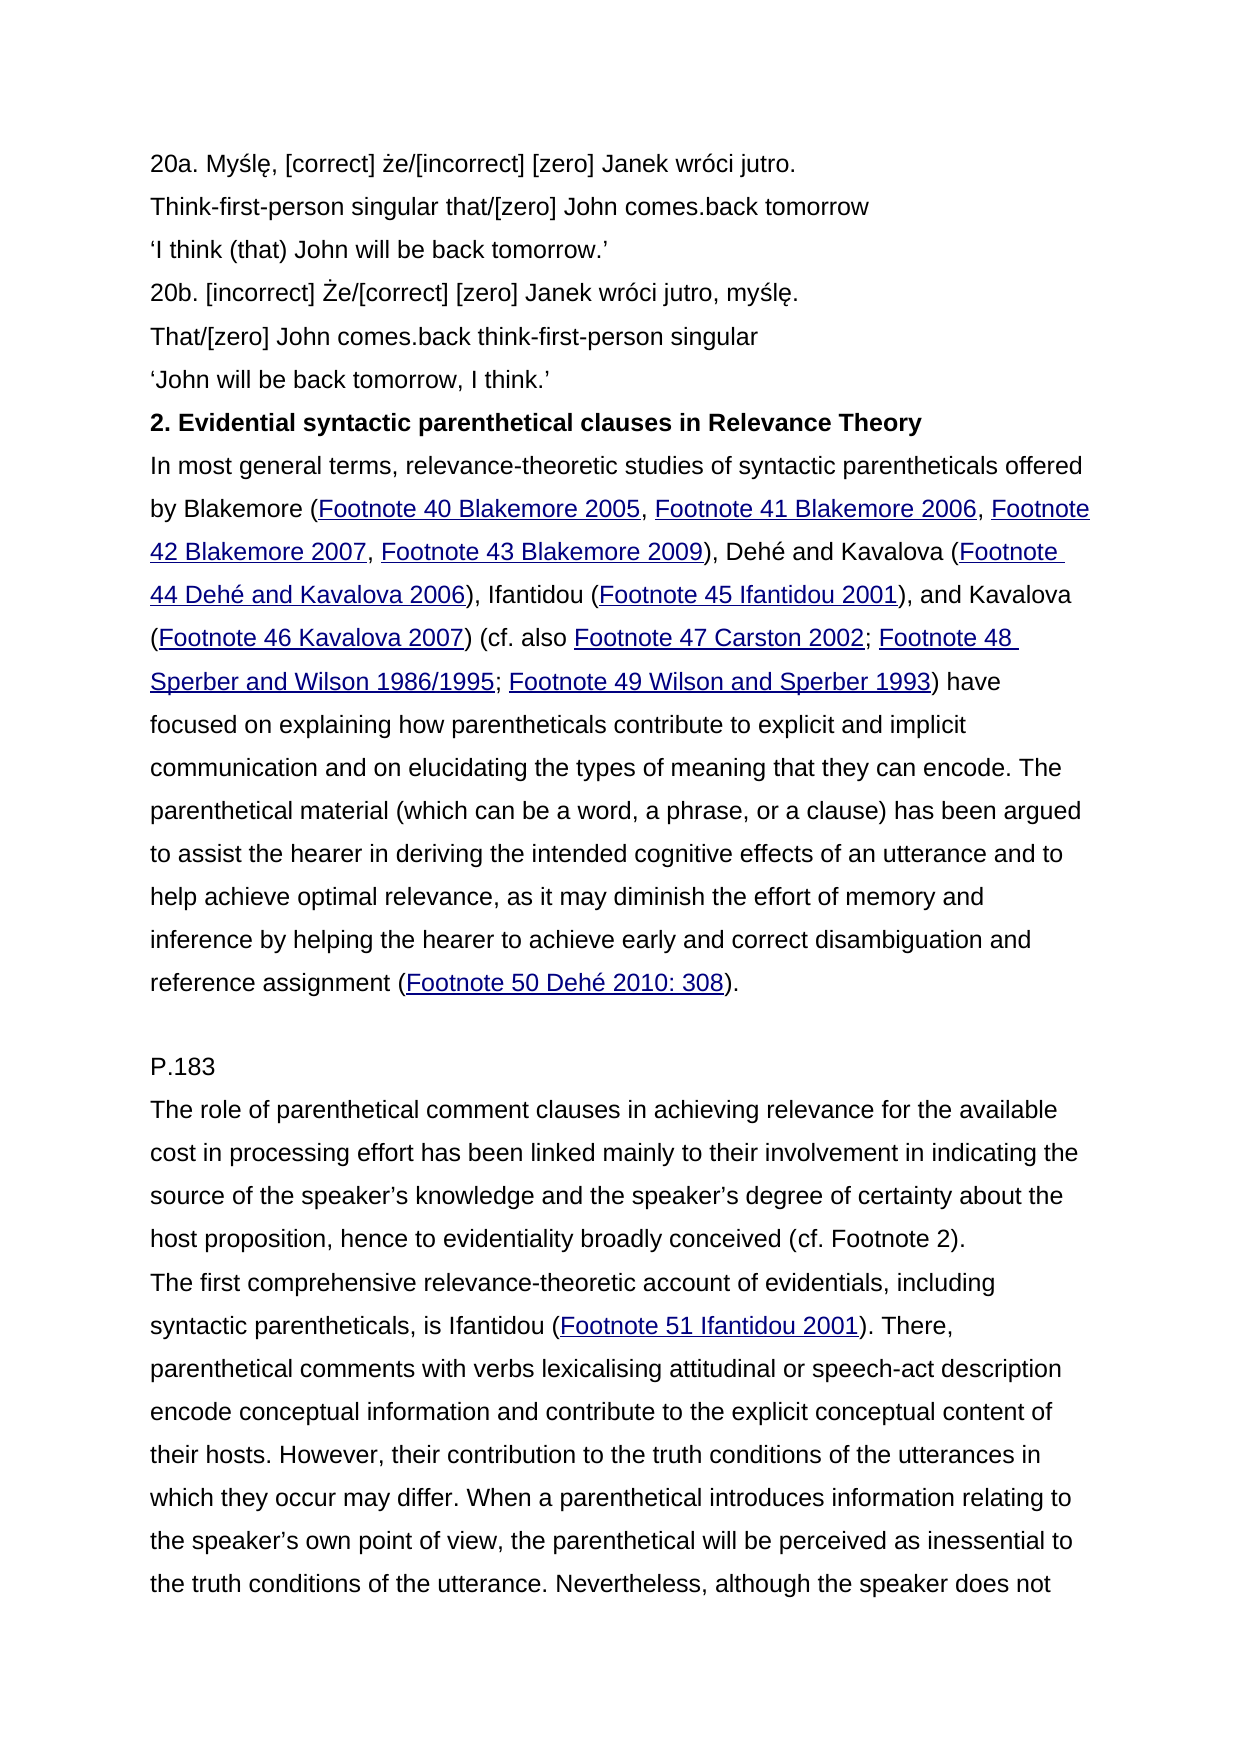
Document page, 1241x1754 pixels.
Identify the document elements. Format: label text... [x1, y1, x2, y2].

text P.183 [150, 1052, 1091, 1081]
text 20a. Myślę, [correct] że/[incorrect] [zero] Janek wróci jutro. [150, 149, 1091, 178]
text Think-first-person singular that/[zero] John comes.back tomorrow [150, 192, 1091, 221]
text That/[zero] John comes.back think-first-person singular [150, 321, 1091, 350]
text The role of parenthetical comment clauses in achieving relevance for the available cost in processing effort has been linked mainly to their involvement in indicating the source of the speaker’s knowledge and the speaker’s degree of certainty about the host proposition, hence to evidentiality broadly conceived (cf. Footnote 2). [150, 1095, 1091, 1253]
subtitle 2. Evidential syntactic parenthetical clauses in Relevance Theory [150, 408, 1091, 436]
text In most general terms, relevance-theoretic studies of syntactic parentheticals offered by Blakemore (Footnote 40 Blakemore 2005, Footnote 41 Blakemore 2006, Footnote 42 Blakemore 2007, Footnote 43 Blakemore 2009), Dehé and Kavalova (Footnote 44 Dehé and Kavalova 2006), Ifantidou (Footnote 45 Ifantidou 2001), and Kavalova (Footnote 46 Kavalova 2007) (cf. also Footnote 47 Carston 2002; Footnote 48 Sperber and Wilson 1986/1995; Footnote 49 Wilson and Sperber 1993) have focused on explaining how parentheticals contribute to explicit and implicit communication and on elucidating the types of meaning that they can encode. The parenthetical material (which can be a word, a phrase, or a clause) has been argued to assist the hearer in deriving the intended cognitive effects of an utterance and to help achieve optimal relevance, as it may diminish the effort of memory and inference by helping the hearer to achieve early and correct disambiguation and reference assignment (Footnote 50 Dehé 2010: 308). [150, 451, 1091, 997]
text ‘I think (that) John will be back tomorrow.’ [150, 235, 1091, 264]
text The first comprehensive relevance-theoretic account of evidentials, including syntactic parentheticals, is Ifantidou (Footnote 51 Ifantidou 2001). There, parenthetical comments with verbs lexicalising attitudinal or speech-act description encode conceptual information and contribute to the explicit conceptual content of their hosts. However, their contribution to the truth conditions of the utterances in which they occur may differ. When a parenthetical introduces information relating to the speaker’s own point of view, the parenthetical will be perceived as inessential to the truth conditions of the utterance. Nevertheless, although the speaker does not [150, 1267, 1091, 1598]
text 20b. [incorrect] Że/[correct] [zero] Janek wróci jutro, myślę. [150, 278, 1091, 307]
text ‘John will be back tomorrow, I think.’ [150, 364, 1091, 393]
